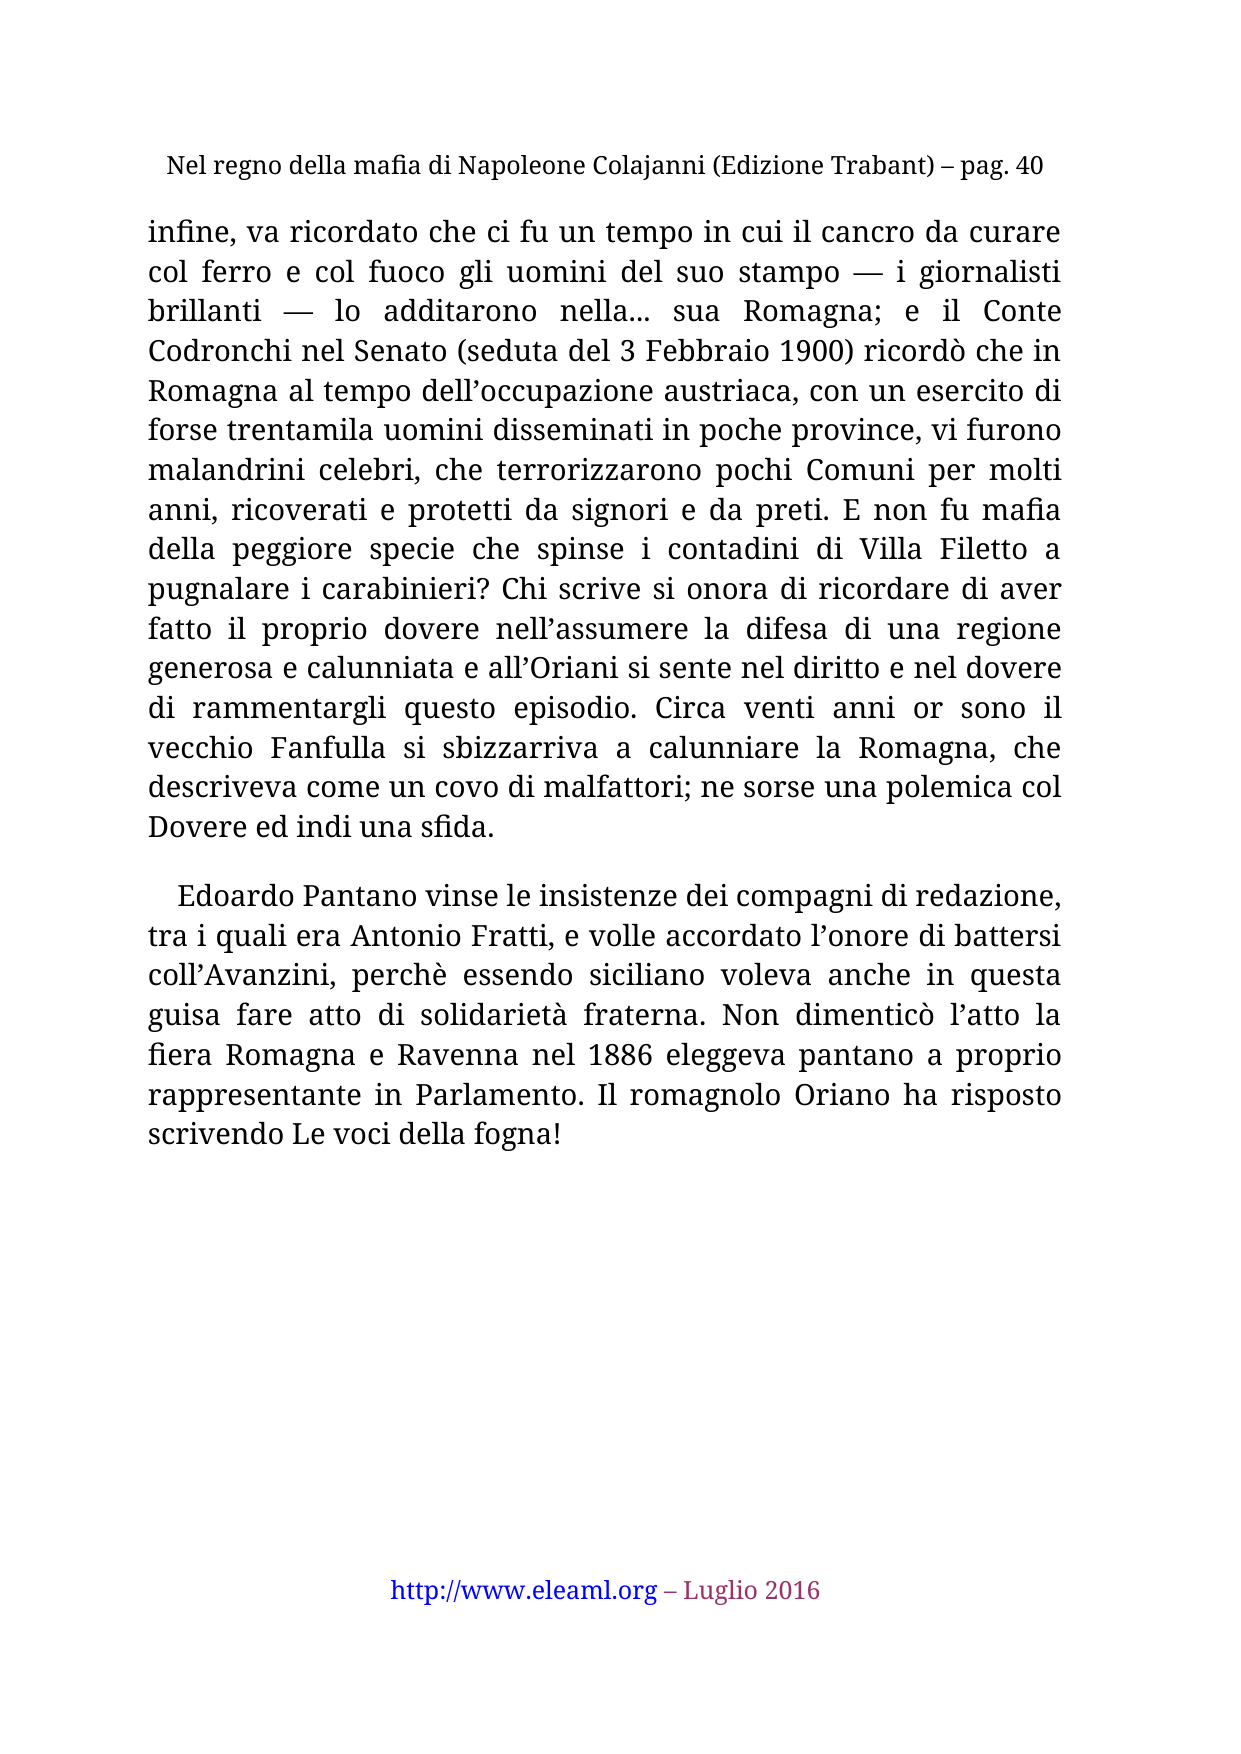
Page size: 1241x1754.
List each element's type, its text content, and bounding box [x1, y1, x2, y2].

text infine, va ricordato che ci fu un tempo in cui il cancro da curare col ferro e col fuoco gli uomini del suo stampo — i giornalisti brillanti — lo additarono nella... sua Romagna; e il Conte Codronchi nel Senato (seduta del 3 Febbraio 1900) ricordò che in Romagna al tempo dell’occupazione austriaca, con un esercito di forse trentamila uomini disseminati in poche province, vi furono malandrini celebri, che terrorizzarono pochi Comuni per molti anni, ricoverati e protetti da signori e da preti. E non fu mafia della peggiore specie che spinse i contadini di Villa Filetto a pugnalare i carabinieri? Chi scrive si onora di ricordare di aver fatto il proprio dovere nell’assumere la difesa di una regione generosa e calunniata e all’Oriani si sente nel diritto e nel dovere di rammentargli questo episodio. Circa venti anni or sono il vecchio Fanfulla si sbizzarriva a calunniare la Romagna, che descriveva come un covo di malfattori; ne sorse una polemica col Dovere ed indi una sfida. [148, 211, 1063, 846]
text Edoardo Pantano vinse le insistenze dei compagni di redazione, tra i quali era Antonio Fratti, e volle accordato l’onore di battersi coll’Avanzini, perchè essendo siciliano voleva anche in questa guisa fare atto di solidarietà fraterna. Non dimenticò l’atto la fiera Romagna e Ravenna nel 1886 eleggeva pantano a proprio rappresentante in Parlamento. Il romagnolo Oriano ha risposto scrivendo Le voci della fogna! [148, 875, 1063, 1153]
